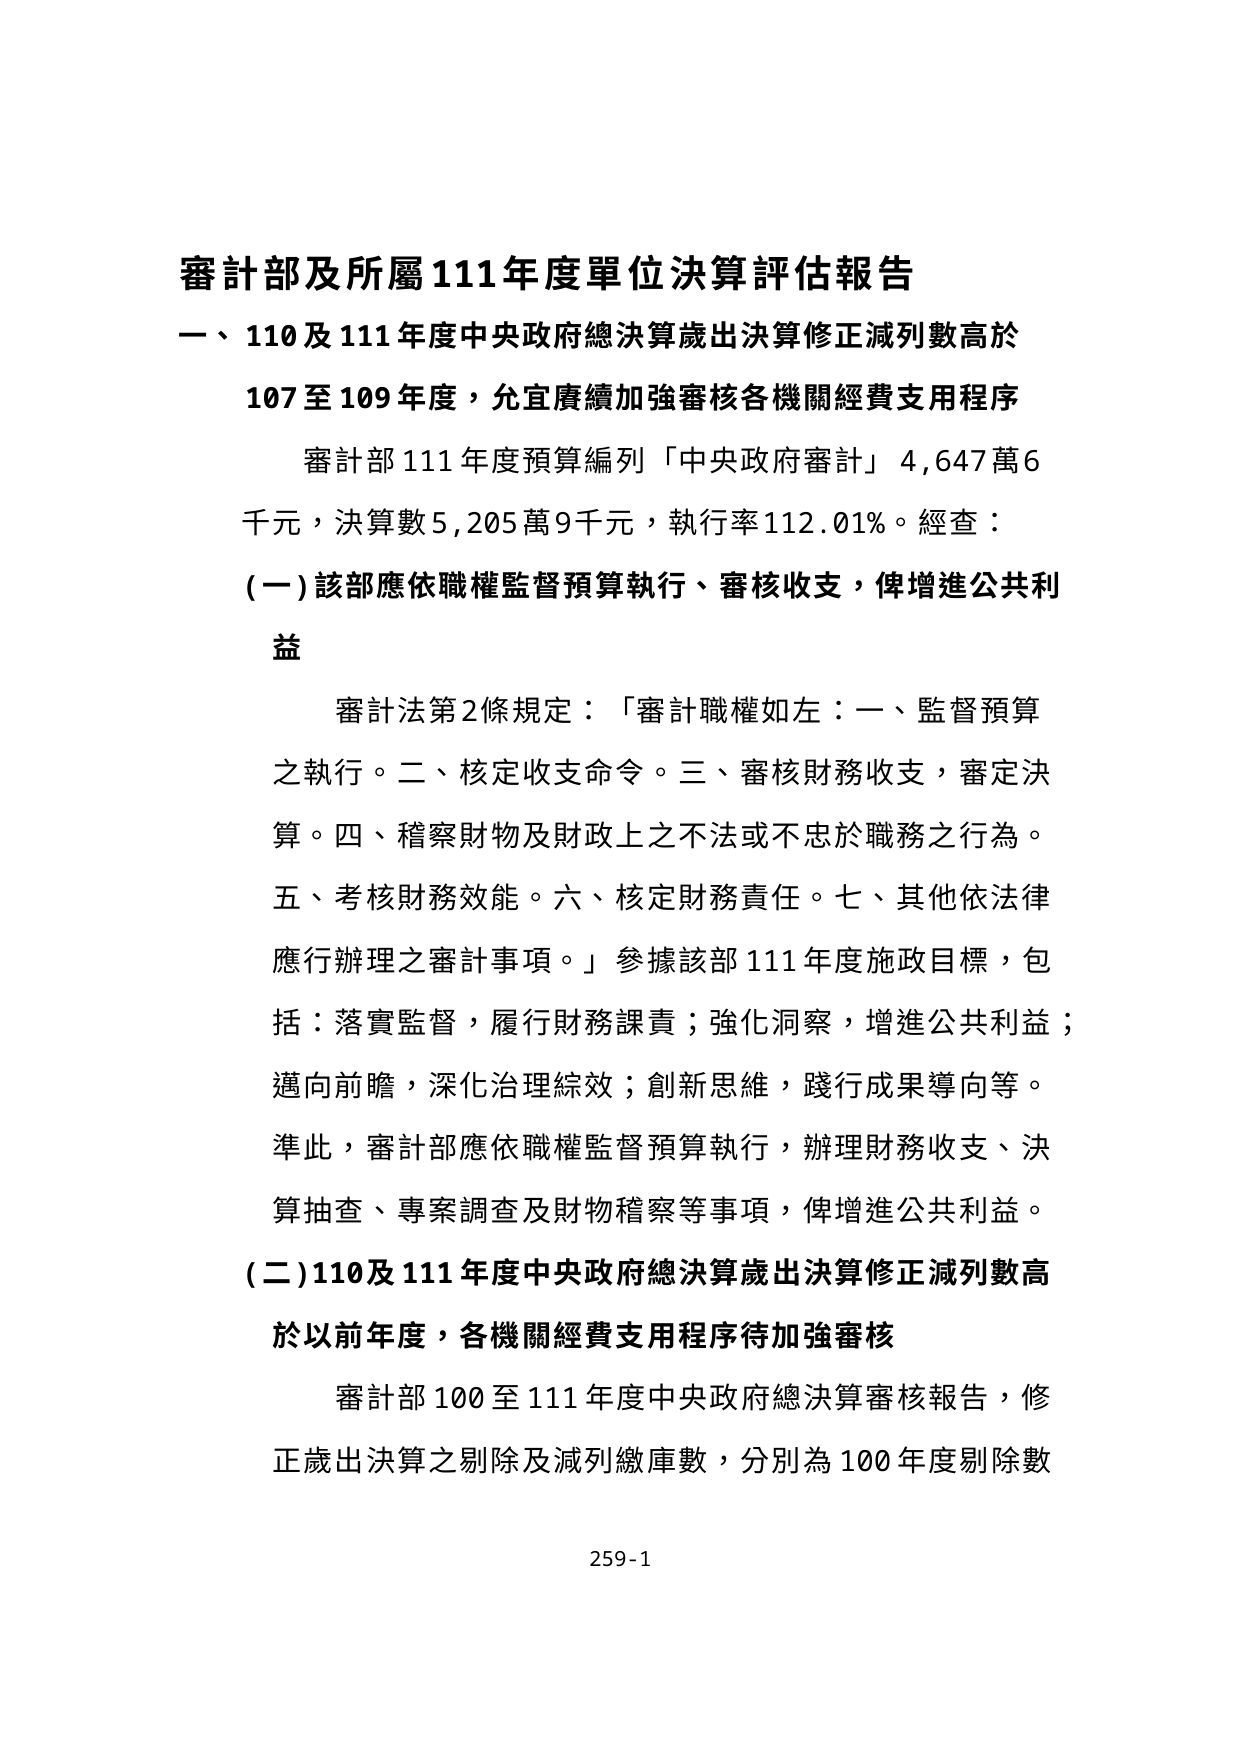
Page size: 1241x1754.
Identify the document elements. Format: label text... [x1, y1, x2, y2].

text (二)110及111年度中央政府總決算歲出決算修正減列數高於以前年度，各機關經費支用程序待加強審核 [236, 1229, 1063, 1354]
text 審計部及所屬111年度單位決算評估報告 [177, 229, 1063, 292]
text 審計部100至111年度中央政府總決算審核報告，修正歲出決算之剔除及減列繳庫數，分別為100年度剔除數 [266, 1354, 1063, 1479]
text (一)該部應依職權監督預算執行、審核收支，俾增進公共利益 [236, 542, 1063, 667]
text 審計法第2條規定：「審計職權如左：一、監督預算之執行。二、核定收支命令。三、審核財務收支，審定決算。四、稽察財物及財政上之不法或不忠於職務之行為。五、考核財務效能。六、核定財務責任。七、其他依法律應行辦理之審計事項。」參據該部111年度施政目標，包括：落實監督，履行財務課責；強化洞察，增進公共利益；邁向前瞻，深化治理綜效；創新思維，踐行成果導向等。準此，審計部應依職權監督預算執行，辦理財務收支、決算抽查、專案調查及財物稽察等事項，俾增進公共利益。 [266, 667, 1063, 1229]
text 一、110及111年度中央政府總決算歲出決算修正減列數高於107至109年度，允宜賡續加強審核各機關經費支用程序 [177, 292, 1063, 417]
text 審計部111年度預算編列「中央政府審計」4,647萬6千元，決算數5,205萬9千元，執行率112.01%。經查： [236, 417, 1063, 542]
